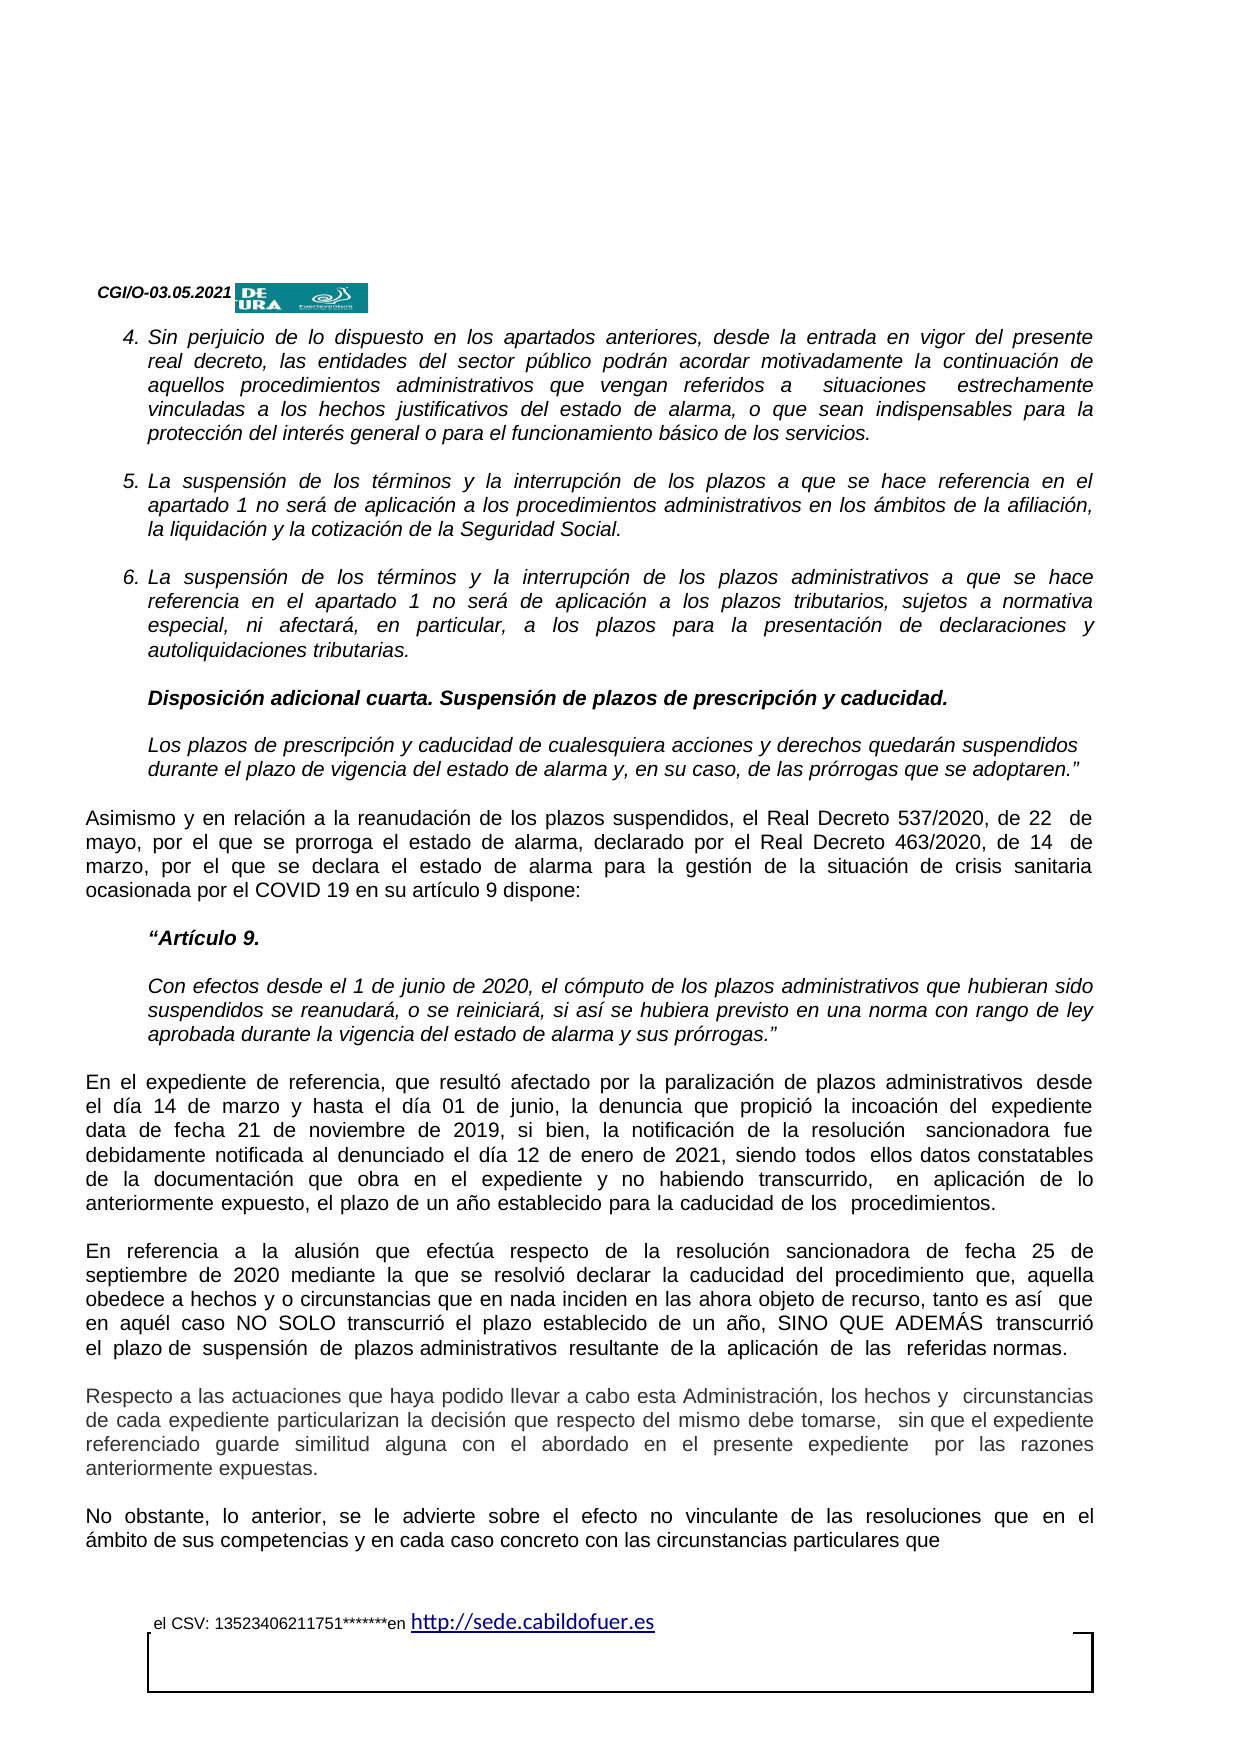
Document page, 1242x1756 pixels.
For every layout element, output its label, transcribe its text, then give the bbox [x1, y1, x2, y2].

text No obstante, lo anterior, se le advierte sobre el efecto no vinculante de las resoluciones que en el ámbito de sus competencias y en cada caso concreto con las circunstancias particulares que [85, 1504, 1094, 1552]
picture [235, 283, 369, 313]
list La suspensión de los términos y la interrupción de los plazos administrativos a que se hace referencia en el apartado 1 no será de aplicación a los plazos tributarios, sujetos a normativa especial, ni afectará, en particular, a los plazos para la presentación de declaraciones y autoliquidaciones tributarias. [123, 565, 1094, 661]
subtitle Disposición adicional cuarta. Suspensión de plazos de prescripción y caducidad. [148, 686, 1106, 710]
text durante el plazo de vigencia del estado de alarma y, en su caso, de las prórrogas que se adoptaren.” [148, 757, 1106, 781]
text Asimismo y en relación a la reanudación de los plazos suspendidos, el Real Decreto 537/2020, de 22 de mayo, por el que se prorroga el estado de alarma, declarado por el Real Decreto 463/2020, de 14 de marzo, por el que se declara el estado de alarma para la gestión de la situación de crisis sanitaria ocasionada por el COVID 19 en su artículo 9 dispone: [85, 805, 1093, 902]
text Respecto a las actuaciones que haya podido llevar a cabo esta Administración, los hechos y circunstancias de cada expediente particularizan la decisión que respecto del mismo debe tomarse, sin que el expediente referenciado guarde similitud alguna con el abordado en el presente expediente por las razones anteriormente expuestas. [85, 1384, 1094, 1480]
text Con efectos desde el 1 de junio de 2020, el cómputo de los plazos administrativos que hubieran sido suspendidos se reanudará, o se reiniciará, si así se hubiera previsto en una norma con rango de ley aprobada durante la vigencia del estado de alarma y sus prórrogas.” [148, 973, 1093, 1046]
list La suspensión de los términos y la interrupción de los plazos a que se hace referencia en el apartado 1 no será de aplicación a los procedimientos administrativos en los ámbitos de la afiliación, la liquidación y la cotización de la Seguridad Social. [123, 469, 1093, 541]
subtitle “Artículo 9. [148, 926, 1106, 950]
text En referencia a la alusión que efectúa respecto de la resolución sancionadora de fecha 25 de septiembre de 2020 mediante la que se resolvió declarar la caducidad del procedimiento que, aquella obedece a hechos y o circunstancias que en nada inciden en las ahora objeto de recurso, tanto es así que en aquél caso NO SOLO transcurrió el plazo establecido de un año, SINO QUE ADEMÁS transcurrió el plazo de suspensión de plazos administrativos resultante de la aplicación de las referidas normas. [85, 1239, 1094, 1359]
text En el expediente de referencia, que resultó afectado por la paralización de plazos administrativos desde el día 14 de marzo y hasta el día 01 de junio, la denuncia que propició la incoación del expediente data de fecha 21 de noviembre de 2019, si bien, la notificación de la resolución sancionadora fue debidamente notificada al denunciado el día 12 de enero de 2021, siendo todos ellos datos constatables de la documentación que obra en el expediente y no habiendo transcurrido, en aplicación de lo anteriormente expuesto, el plazo de un año establecido para la caducidad de los procedimientos. [85, 1070, 1094, 1215]
list Sin perjuicio de lo dispuesto en los apartados anteriores, desde la entrada en vigor del presente real decreto, las entidades del sector público podrán acordar motivadamente la continuación de aquellos procedimientos administrativos que vengan referidos a situaciones estrechamente vinculadas a los hechos justificativos del estado de alarma, o que sean indispensables para la protección del interés general o para el funcionamiento básico de los servicios. [123, 324, 1094, 445]
text Los plazos de prescripción y caducidad de cualesquiera acciones y derechos quedarán suspendidos [148, 733, 1106, 757]
